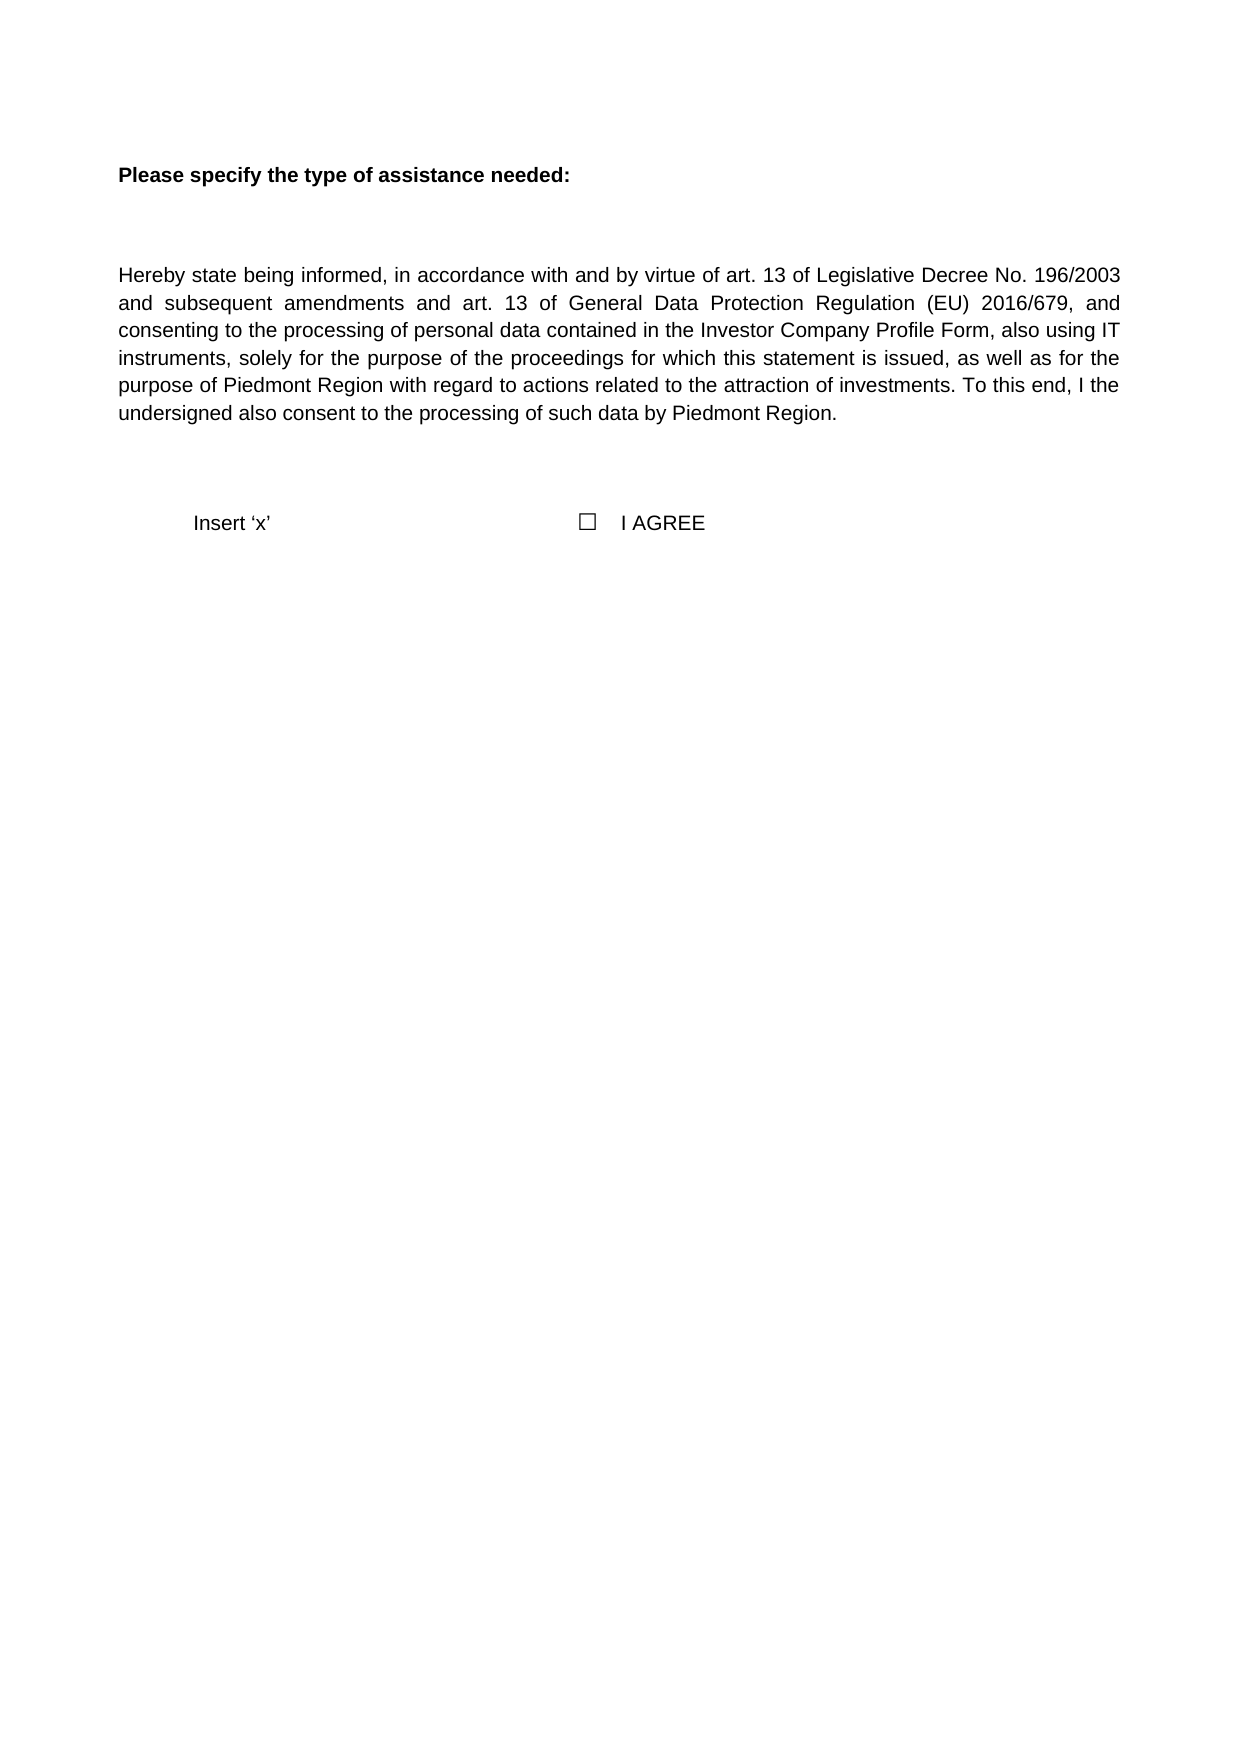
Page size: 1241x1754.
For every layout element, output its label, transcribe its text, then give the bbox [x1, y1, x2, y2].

text Please specify the type of assistance needed: [118, 162, 1122, 186]
text Insert ‘x’ ☐ I AGREE [193, 506, 1122, 537]
text Hereby state being informed, in accordance with and by virtue of art. 13 of Legislative Decree No. 196/2003 and subsequent amendments and art. 13 of General Data Protection Regulation (EU) 2016/679, and consenting to the processing of personal data contained in the Investor Company Profile Form, also using IT instruments, solely for the purpose of the proceedings for which this statement is issued, as well as for the purpose of Piedmont Region with regard to actions related to the attraction of investments. To this end, I the undersigned also consent to the processing of such data by Piedmont Region. [118, 263, 1122, 425]
